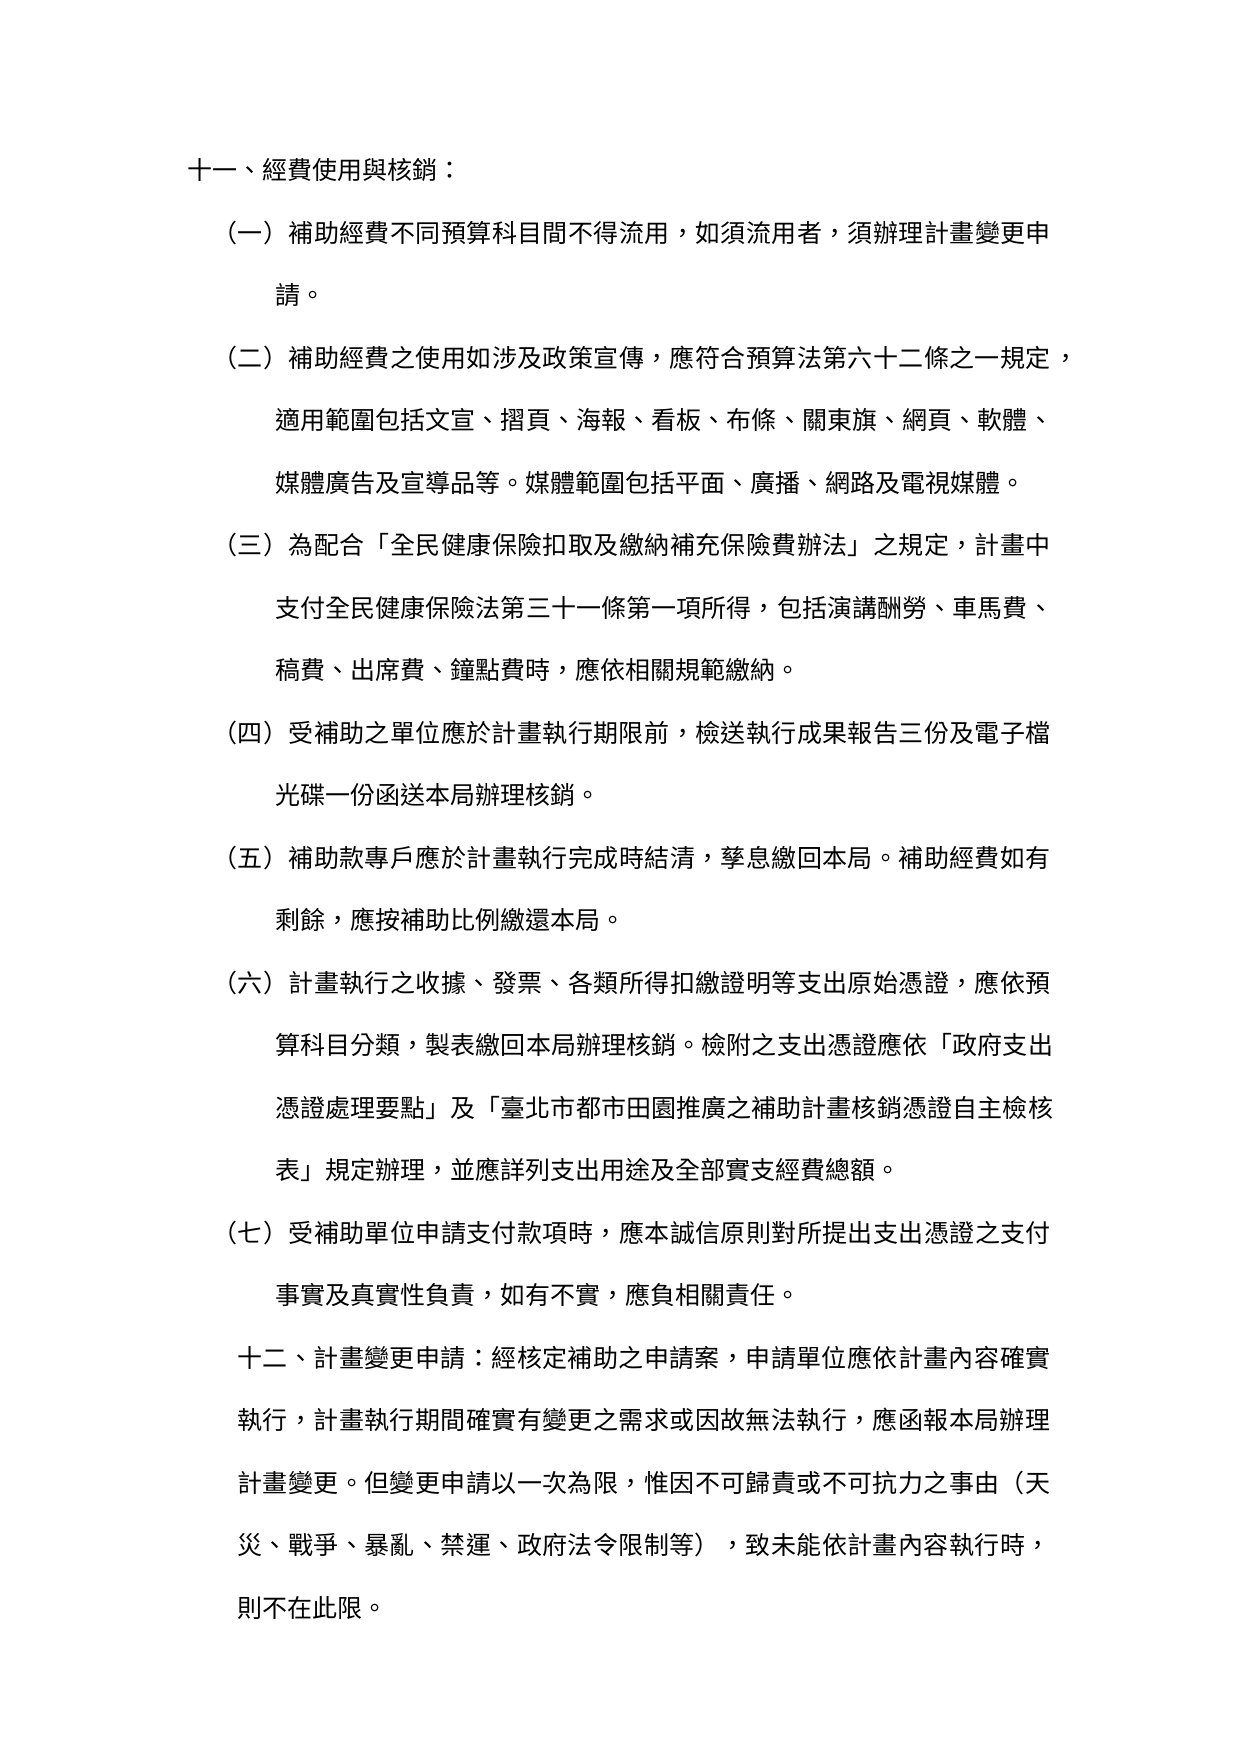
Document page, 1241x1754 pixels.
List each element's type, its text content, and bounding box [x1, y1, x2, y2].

text （六）計畫執行之收據、發票、各類所得扣繳證明等支出原始憑證，應依預算科目分類，製表繳回本局辦理核銷。檢附之支出憑證應依「政府支出憑證處理要點」及「臺北市都市田園推廣之補助計畫核銷憑證自主檢核表」規定辦理，並應詳列支出用途及全部實支經費總額。 [212, 939, 1053, 1189]
text 十二、計畫變更申請：經核定補助之申請案，申請單位應依計畫內容確實執行，計畫執行期間確實有變更之需求或因故無法執行，應函報本局辦理計畫變更。但變更申請以一次為限，惟因不可歸責或不可抗力之事由（天災、戰爭、暴亂、禁運、政府法令限制等），致未能依計畫內容執行時，則不在此限。 [237, 1314, 1053, 1627]
text 十一、經費使用與核銷： [187, 127, 1053, 189]
text （一）補助經費不同預算科目間不得流用，如須流用者，須辦理計畫變更申請。 [212, 189, 1053, 314]
text （三）為配合「全民健康保險扣取及繳納補充保險費辦法」之規定，計畫中支付全民健康保險法第三十一條第一項所得，包括演講酬勞、車馬費、稿費、出席費、鐘點費時，應依相關規範繳納。 [212, 502, 1053, 689]
text （五）補助款專戶應於計畫執行完成時結清，孳息繳回本局。補助經費如有剩餘，應按補助比例繳還本局。 [212, 814, 1053, 939]
text （四）受補助之單位應於計畫執行期限前，檢送執行成果報告三份及電子檔光碟一份函送本局辦理核銷。 [212, 689, 1053, 814]
text （二）補助經費之使用如涉及政策宣傳，應符合預算法第六十二條之一規定，適用範圍包括文宣、摺頁、海報、看板、布條、關東旗、網頁、軟體、媒體廣告及宣導品等。媒體範圍包括平面、廣播、網路及電視媒體。 [212, 314, 1053, 502]
text （七）受補助單位申請支付款項時，應本誠信原則對所提出支出憑證之支付事實及真實性負責，如有不實，應負相關責任。 [212, 1189, 1053, 1314]
